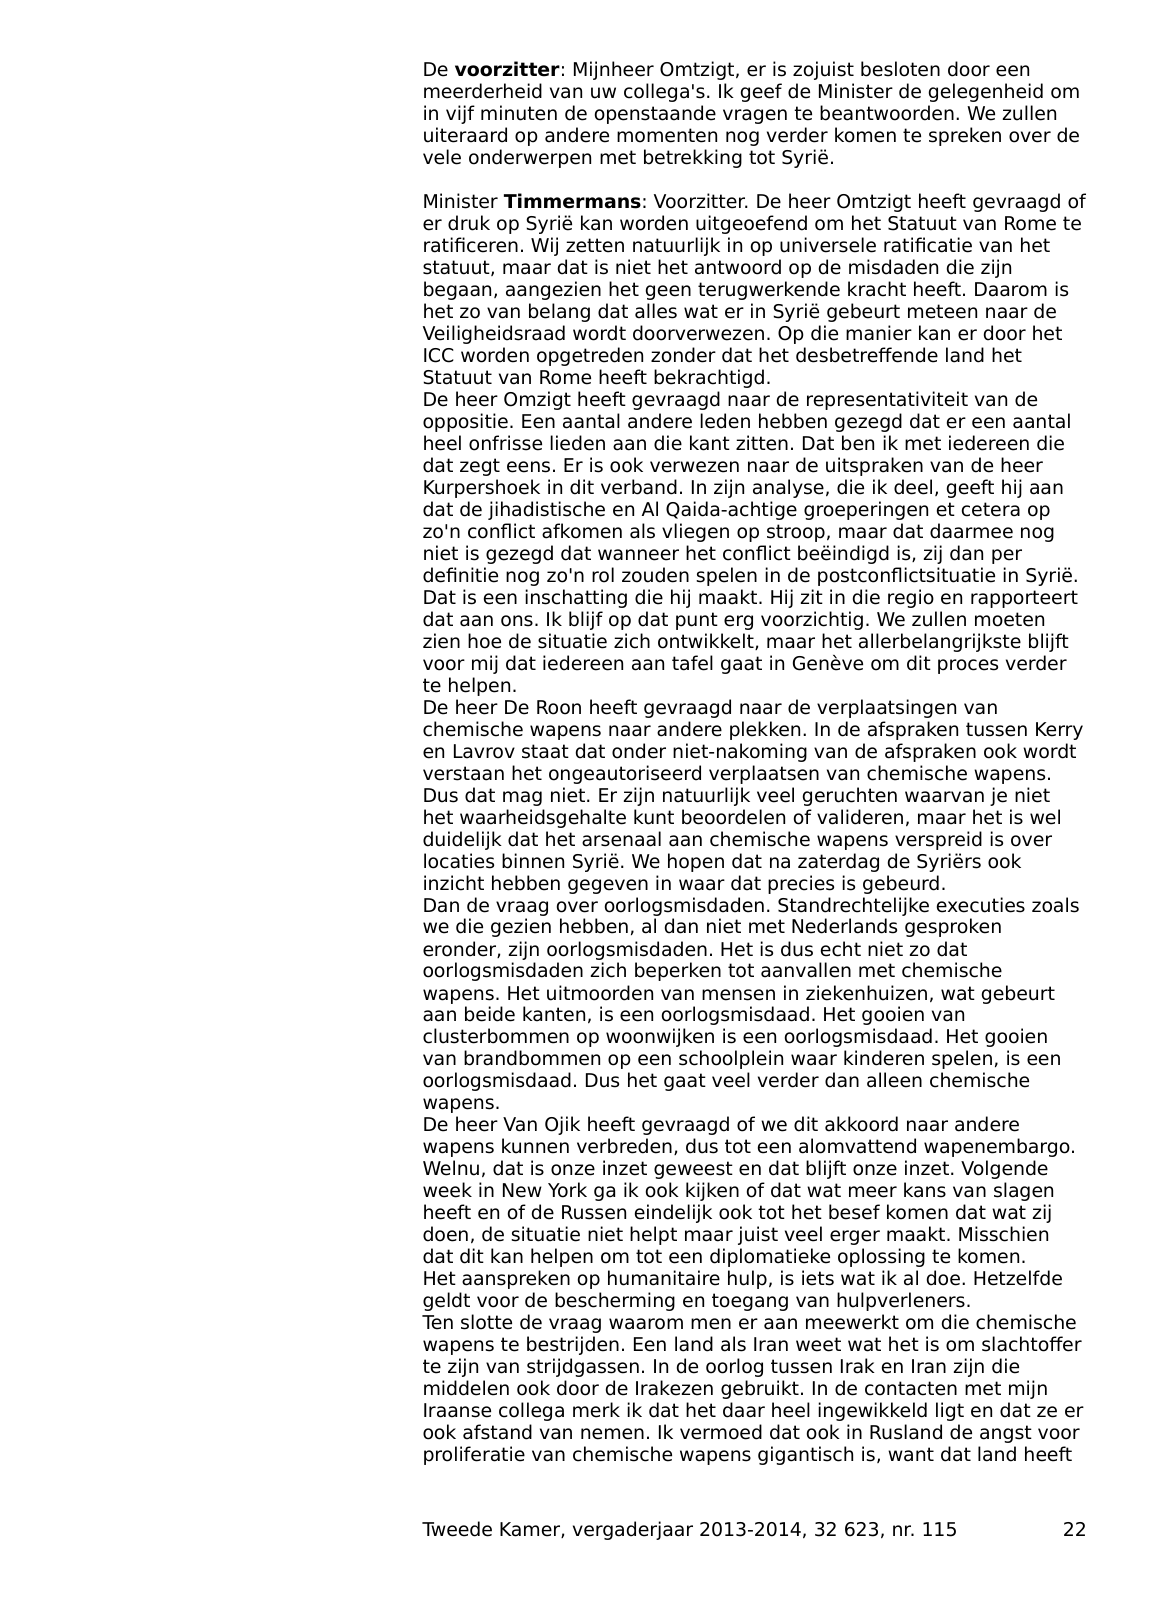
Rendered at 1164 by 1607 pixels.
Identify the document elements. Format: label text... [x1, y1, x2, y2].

text De heer De Roon heeft gevraagd naar de verplaatsingen van chemische wapens naar andere plekken. In de afspraken tussen Kerry en Lavrov staat dat onder niet-nakoming van de afspraken ook wordt verstaan het ongeautoriseerd verplaatsen van chemische wapens. Dus dat mag niet. Er zijn natuurlijk veel geruchten waarvan je niet het waarheidsgehalte kunt beoordelen of valideren, maar het is wel duidelijk dat het arsenaal aan chemische wapens verspreid is over locaties binnen Syrië. We hopen dat na zaterdag de Syriërs ook inzicht hebben gegeven in waar dat precies is gebeurd. [422, 697, 1087, 894]
text De heer Van Ojik heeft gevraagd of we dit akkoord naar andere wapens kunnen verbreden, dus tot een alomvattend wapenembargo. Welnu, dat is onze inzet geweest en dat blijft onze inzet. Volgende week in New York ga ik ook kijken of dat wat meer kans van slagen heeft en of de Russen eindelijk ook tot het besef komen dat wat zij doen, de situatie niet helpt maar juist veel erger maakt. Misschien dat dit kan helpen om tot een diplomatieke oplossing te komen. [422, 1114, 1087, 1268]
text De heer Omzigt heeft gevraagd naar de representativiteit van de oppositie. Een aantal andere leden hebben gezegd dat er een aantal heel onfrisse lieden aan die kant zitten. Dat ben ik met iedereen die dat zegt eens. Er is ook verwezen naar de uitspraken van de heer Kurpershoek in dit verband. In zijn analyse, die ik deel, geeft hij aan dat de jihadistische en Al Qaida-achtige groeperingen et cetera op zo'n conflict afkomen als vliegen op stroop, maar dat daarmee nog niet is gezegd dat wanneer het conflict beëindigd is, zij dan per definitie nog zo'n rol zouden spelen in de postconflictsituatie in Syrië. Dat is een inschatting die hij maakt. Hij zit in die regio en rapporteert dat aan ons. Ik blijf op dat punt erg voorzichtig. We zullen moeten zien hoe de situatie zich ontwikkelt, maar het allerbelangrijkste blijft voor mij dat iedereen aan tafel gaat in Genève om dit proces verder te helpen. [422, 389, 1087, 697]
text De voorzitter: Mijnheer Omtzigt, er is zojuist besloten door een meerderheid van uw collega's. Ik geef de Minister de gelegenheid om in vijf minuten de openstaande vragen te beantwoorden. We zullen uiteraard op andere momenten nog verder komen te spreken over de vele onderwerpen met betrekking tot Syrië. [422, 59, 1087, 169]
text Minister Timmermans: Voorzitter. De heer Omtzigt heeft gevraagd of er druk op Syrië kan worden uitgeoefend om het Statuut van Rome te ratificeren. Wij zetten natuurlijk in op universele ratificatie van het statuut, maar dat is niet het antwoord op de misdaden die zijn begaan, aangezien het geen terugwerkende kracht heeft. Daarom is het zo van belang dat alles wat er in Syrië gebeurt meteen naar de Veiligheidsraad wordt doorverwezen. Op die manier kan er door het ICC worden opgetreden zonder dat het desbetreffende land het Statuut van Rome heeft bekrachtigd. [422, 191, 1087, 389]
text Dan de vraag over oorlogsmisdaden. Standrechtelijke executies zoals we die gezien hebben, al dan niet met Nederlands gesproken eronder, zijn oorlogsmisdaden. Het is dus echt niet zo dat oorlogsmisdaden zich beperken tot aanvallen met chemische wapens. Het uitmoorden van mensen in ziekenhuizen, wat gebeurt aan beide kanten, is een oorlogsmisdaad. Het gooien van clusterbommen op woonwijken is een oorlogsmisdaad. Het gooien van brandbommen op een schoolplein waar kinderen spelen, is een oorlogsmisdaad. Dus het gaat veel verder dan alleen chemische wapens. [422, 894, 1087, 1114]
text Ten slotte de vraag waarom men er aan meewerkt om die chemische wapens te bestrijden. Een land als Iran weet wat het is om slachtoffer te zijn van strijdgassen. In de oorlog tussen Irak en Iran zijn die middelen ook door de Irakezen gebruikt. In de contacten met mijn Iraanse collega merk ik dat het daar heel ingewikkeld ligt en dat ze er ook afstand van nemen. Ik vermoed dat ook in Rusland de angst voor proliferatie van chemische wapens gigantisch is, want dat land heeft [422, 1312, 1087, 1466]
text Het aanspreken op humanitaire hulp, is iets wat ik al doe. Hetzelfde geldt voor de bescherming en toegang van hulpverleners. [422, 1268, 1087, 1312]
